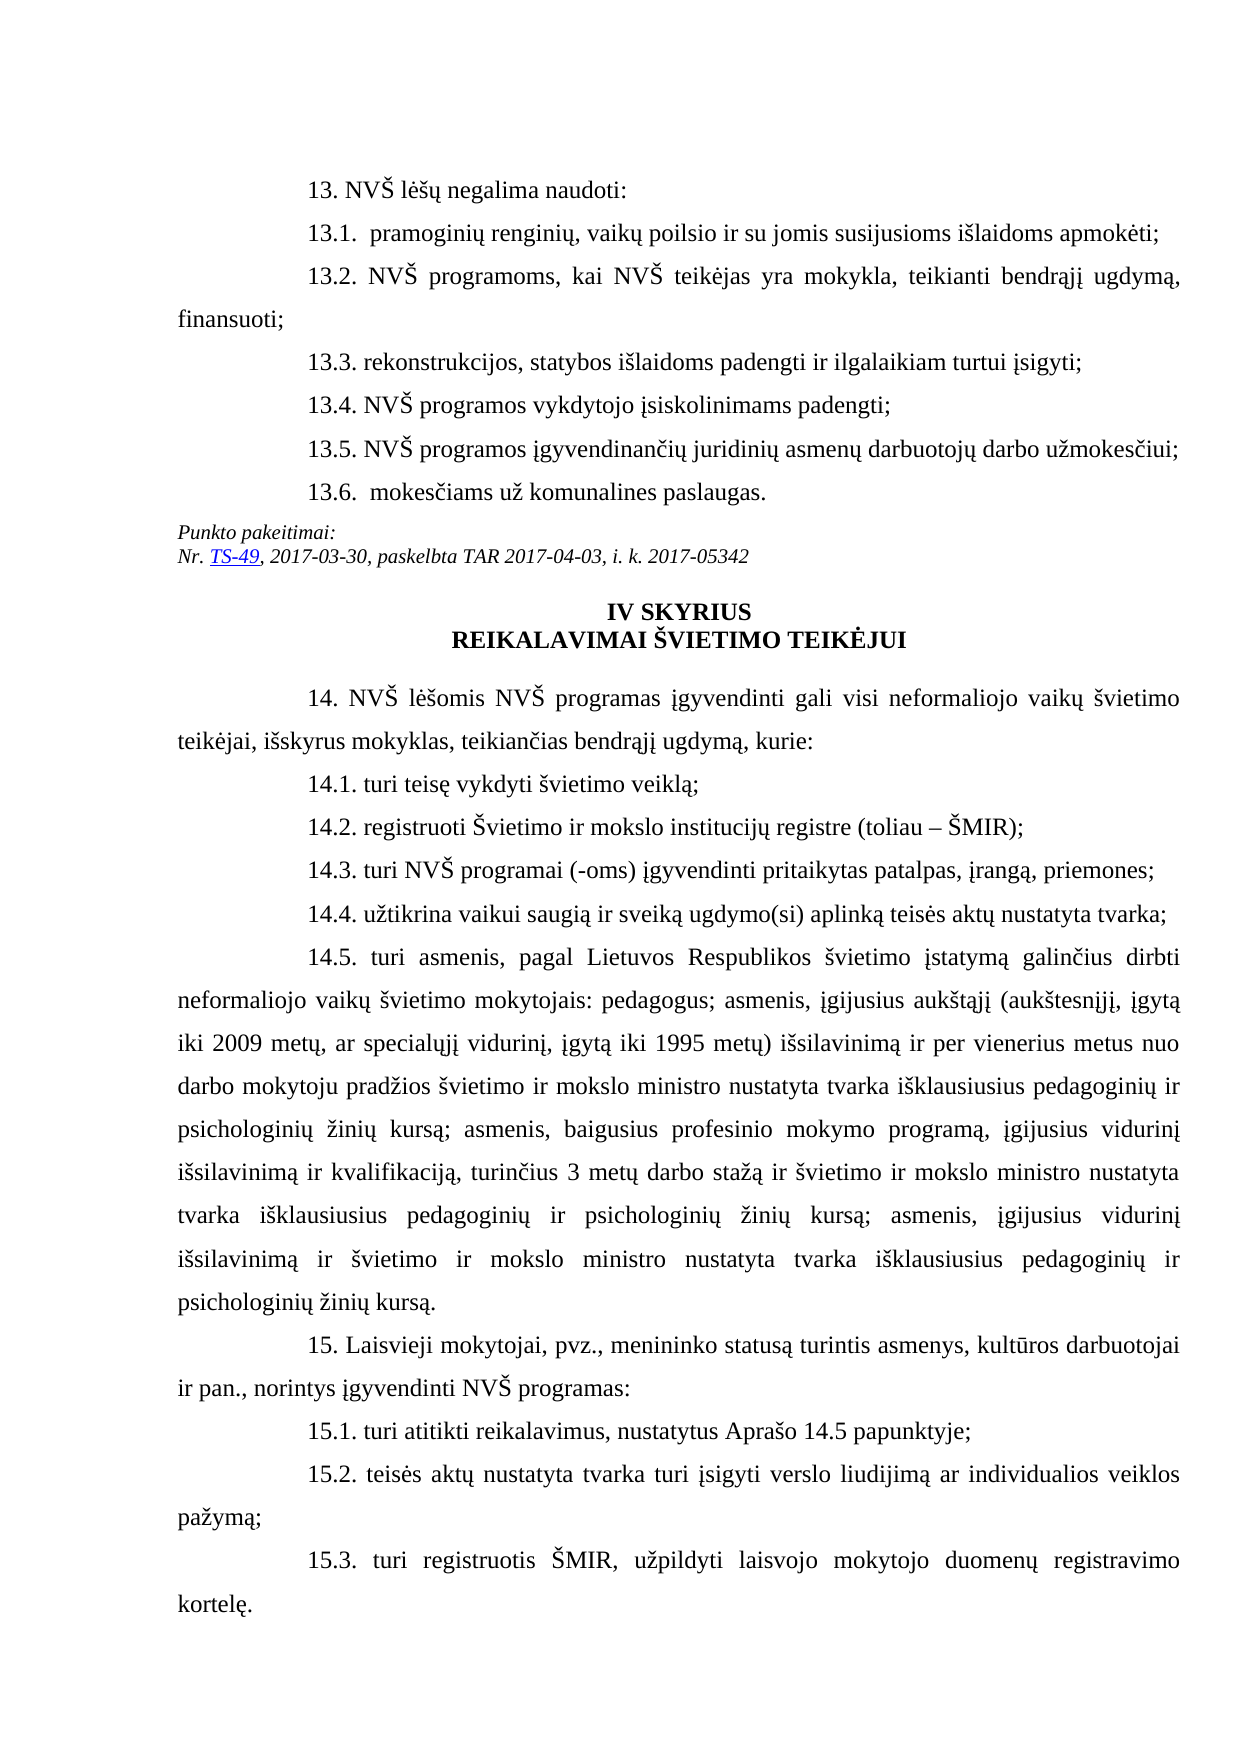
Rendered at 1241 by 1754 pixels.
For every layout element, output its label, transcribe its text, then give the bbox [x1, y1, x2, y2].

text 13.4. NVŠ programos vykdytojo įsiskolinimams padengti; [177, 391, 1181, 419]
text 14.1. turi teisę vykdyti švietimo veiklą; [177, 769, 1181, 798]
text REIKALAVIMAI ŠVIETIMO TEIKĖJUI [177, 626, 1181, 654]
text 14.5. turi asmenis, pagal Lietuvos Respublikos švietimo įstatymą galinčius dirbti neformaliojo vaikų švietimo mokytojais: pedagogus; asmenis, įgijusius aukštąjį (aukštesnįjį, įgytą iki 2009 metų, ar specialųjį vidurinį, įgytą iki 1995 metų) išsilavinimą ir per vienerius metus nuo darbo mokytoju pradžios švietimo ir mokslo ministro nustatyta tvarka išklausiusius pedagoginių ir psichologinių žinių kursą; asmenis, baigusius profesinio mokymo programą, įgijusius vidurinį išsilavinimą ir kvalifikaciją, turinčius 3 metų darbo stažą ir švietimo ir mokslo ministro nustatyta tvarka išklausiusius pedagoginių ir psichologinių žinių kursą; asmenis, įgijusius vidurinį išsilavinimą ir švietimo ir mokslo ministro nustatyta tvarka išklausiusius pedagoginių ir psichologinių žinių kursą. [177, 942, 1181, 1316]
text 13.1. pramoginių renginių, vaikų poilsio ir su jomis susijusioms išlaidoms apmokėti; [177, 218, 1181, 247]
text Nr. TS-49, 2017-03-30, paskelbta TAR 2017-04-03, i. k. 2017-05342 [177, 544, 1181, 568]
text 14.3. turi NVŠ programai (-oms) įgyvendinti pritaikytas patalpas, įrangą, priemones; [177, 856, 1181, 884]
text 14.4. užtikrina vaikui saugią ir sveiką ugdymo(si) aplinką teisės aktų nustatyta tvarka; [177, 899, 1181, 927]
text 13.3. rekonstrukcijos, statybos išlaidoms padengti ir ilgalaikiam turtui įsigyti; [177, 347, 1181, 376]
text 15.3. turi registruotis ŠMIR, užpildyti laisvojo mokytojo duomenų registravimo kortelę. [177, 1546, 1181, 1617]
text Punkto pakeitimai: [177, 520, 1181, 544]
text 14. NVŠ lėšomis NVŠ programas įgyvendinti gali visi neformaliojo vaikų švietimo teikėjai, išskyrus mokyklas, teikiančias bendrąjį ugdymą, kurie: [177, 683, 1181, 755]
text 15.1. turi atitikti reikalavimus, nustatytus Aprašo 14.5 papunktyje; [177, 1416, 1181, 1445]
text 15.2. teisės aktų nustatyta tvarka turi įsigyti verslo liudijimą ar individualios veiklos pažymą; [177, 1459, 1181, 1531]
text 13.6. mokesčiams už komunalines paslaugas. [177, 477, 1181, 506]
text 14.2. registruoti Švietimo ir mokslo institucijų registre (toliau – ŠMIR); [177, 812, 1181, 841]
text IV SKYRIUS [177, 597, 1181, 626]
text 13.2. NVŠ programoms, kai NVŠ teikėjas yra mokykla, teikianti bendrąjį ugdymą, finansuoti; [177, 261, 1181, 333]
text 13.5. NVŠ programos įgyvendinančių juridinių asmenų darbuotojų darbo užmokesčiui; [177, 434, 1181, 462]
text 15. Laisvieji mokytojai, pvz., menininko statusą turintis asmenys, kultūros darbuotojai ir pan., norintys įgyvendinti NVŠ programas: [177, 1330, 1181, 1402]
text 13. NVŠ lėšų negalima naudoti: [177, 175, 1181, 204]
